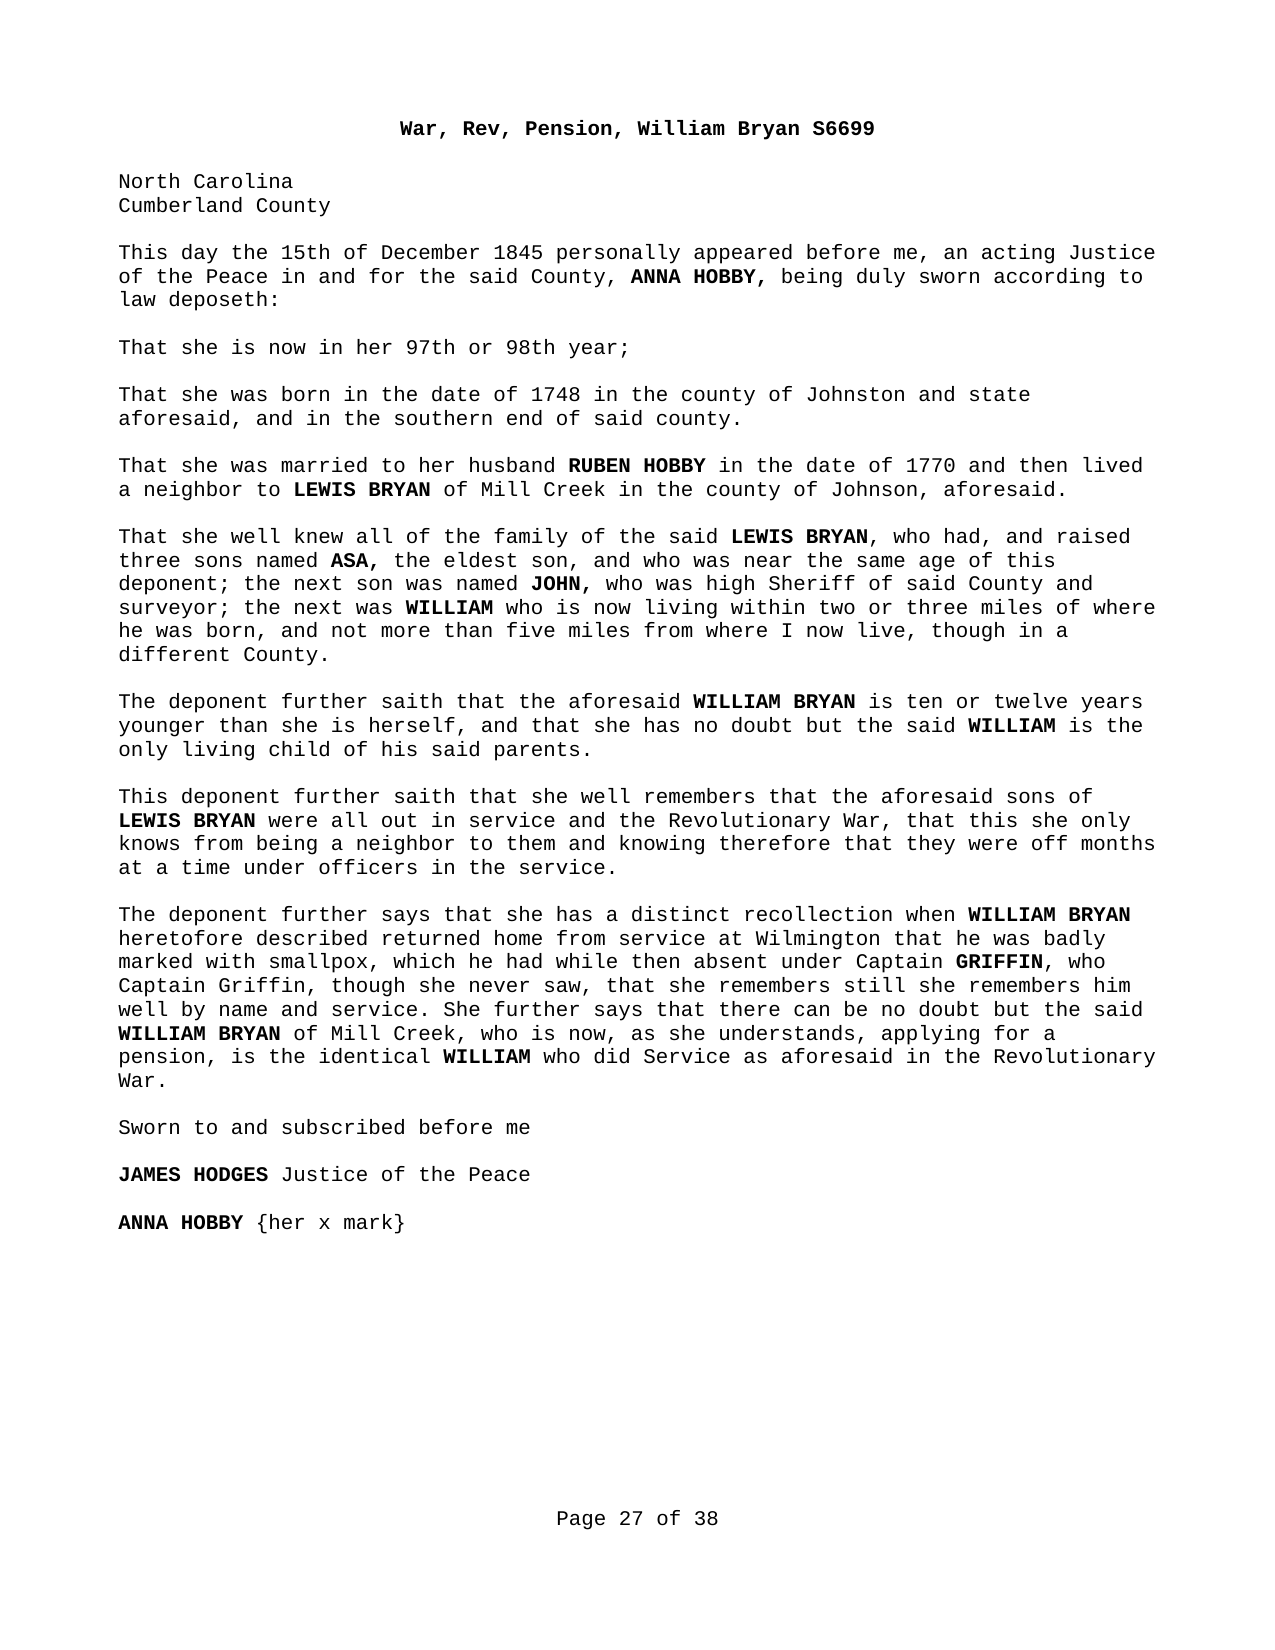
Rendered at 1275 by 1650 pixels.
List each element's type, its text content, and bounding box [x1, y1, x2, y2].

text Sworn to and subscribed before me [118, 1117, 1157, 1141]
text The deponent further saith that the aforesaid William Bryan is ten or twelve years younger than she is herself, and that she has no doubt but the said William is the only living child of his said parents. [118, 691, 1157, 762]
text North Carolina [118, 171, 1157, 195]
text That she well knew all of the family of the said Lewis Bryan, who had, and raised three sons named ASA, the eldest son, and who was near the same age of this deponent; the next son was named John, who was high Sheriff of said County and surveyor; the next was William who is now living within two or three miles of where he was born, and not more than five miles from where I now live, though in a different County. [118, 526, 1157, 668]
text That she is now in her 97th or 98th year; [118, 337, 1157, 360]
text That she was born in the date of 1748 in the county of Johnston and state aforesaid, and in the southern end of said county. [118, 384, 1157, 431]
text That she was married to her husband Ruben Hobby in the date of 1770 and then lived a neighbor to Lewis Bryan of Mill Creek in the county of Johnson, aforesaid. [118, 455, 1157, 502]
text The deponent further says that she has a distinct recollection when William Bryan heretofore described returned home from service at Wilmington that he was badly marked with smallpox, which he had while then absent under Captain Griffin, who Captain Griffin, though she never saw, that she remembers still she remembers him well by name and service. She further says that there can be no doubt but the said William Bryan of Mill Creek, who is now, as she understands, applying for a pension, is the identical William who did Service as aforesaid in the Revolutionary War. [118, 904, 1157, 1093]
text James Hodges Justice of the Peace [118, 1164, 1157, 1188]
text This day the 15th of December 1845 personally appeared before me, an acting Justice of the Peace in and for the said County, Anna hobby, being duly sworn according to law deposeth: [118, 242, 1157, 313]
text Anna Hobby {her x mark} [118, 1212, 1157, 1235]
text Cumberland County [118, 195, 1157, 218]
text This deponent further saith that she well remembers that the aforesaid sons of Lewis Bryan were all out in service and the Revolutionary War, that this she only knows from being a neighbor to them and knowing therefore that they were off months at a time under officers in the service. [118, 786, 1157, 881]
